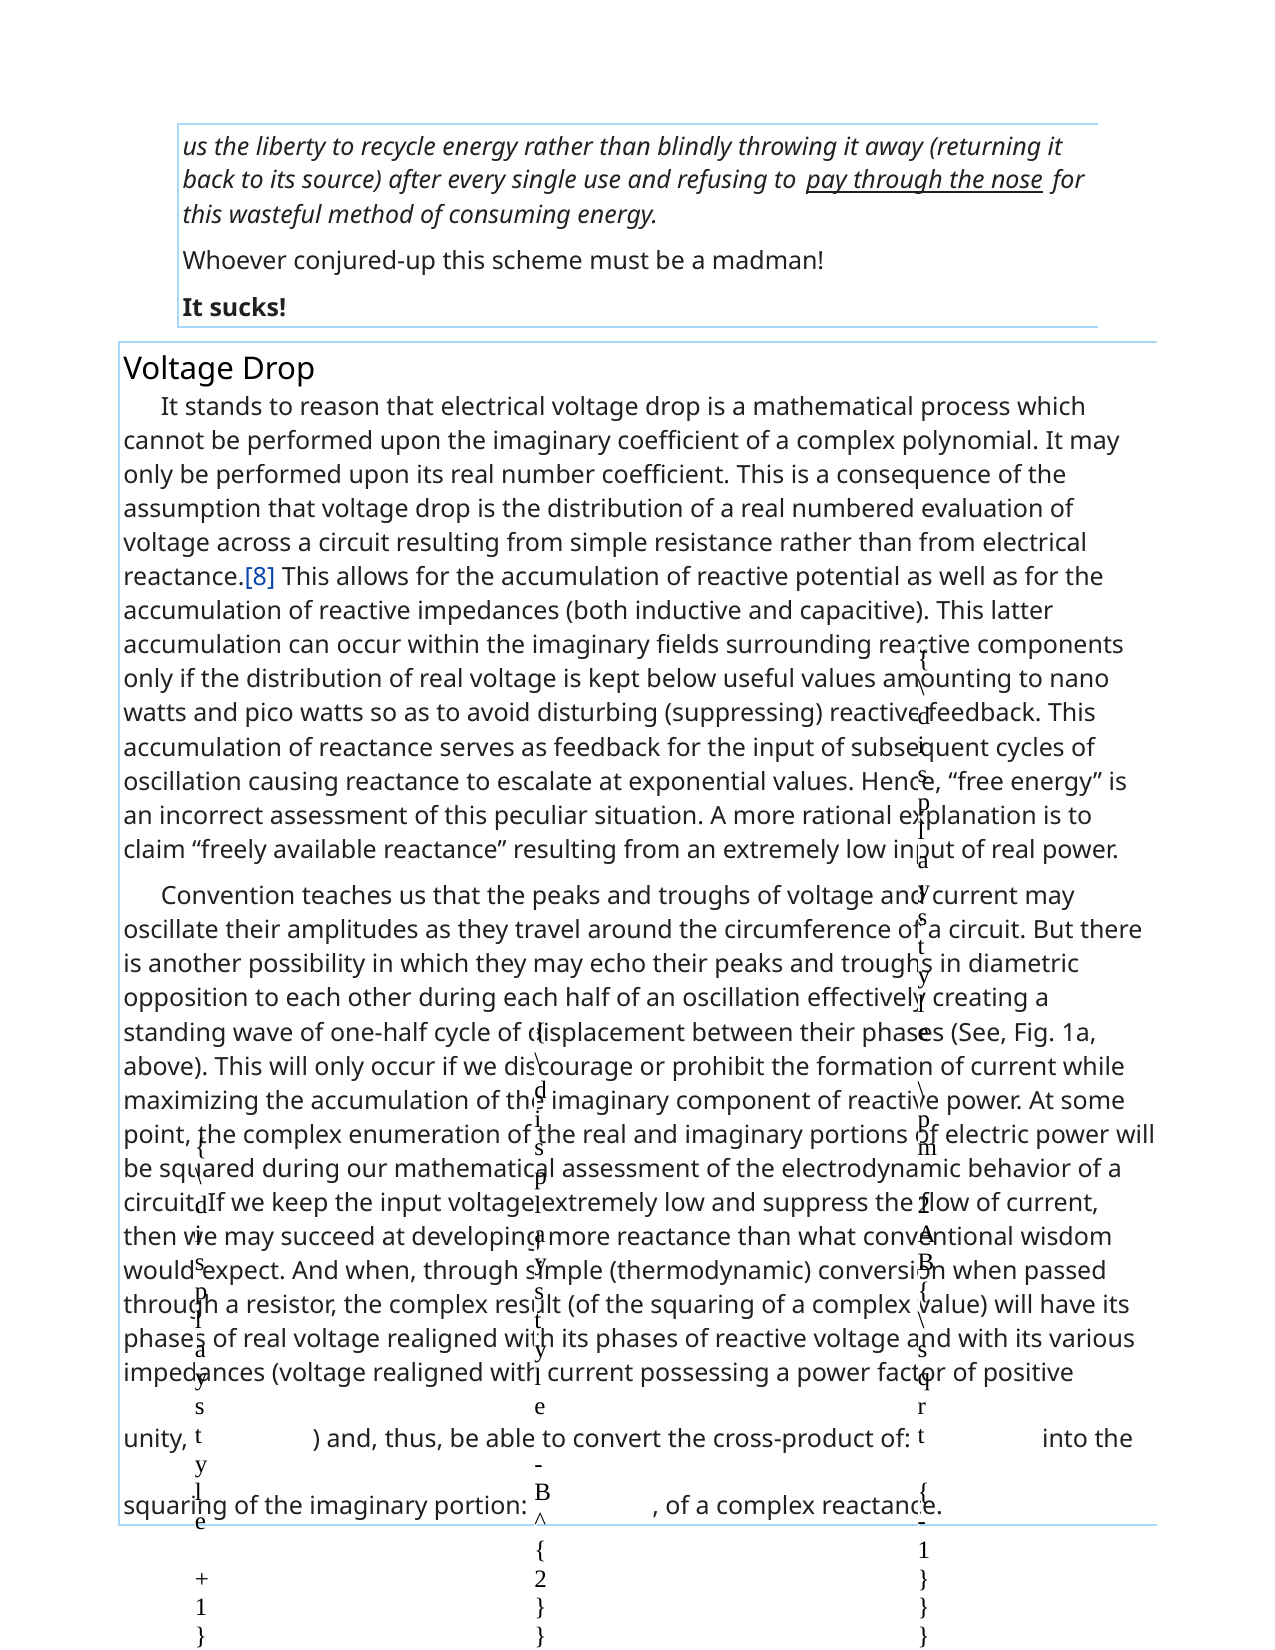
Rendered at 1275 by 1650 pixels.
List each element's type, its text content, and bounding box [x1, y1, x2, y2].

text It stands to reason that electrical voltage drop is a mathematical process which cannot be performed upon the imaginary coefficient of a complex polynomial. It may only be performed upon its real number coefficient. This is a consequence of the assumption that voltage drop is the distribution of a real numbered evaluation of voltage across a circuit resulting from simple resistance rather than from electrical reactance.[8] This allows for the accumulation of reactive potential as well as for the accumulation of reactive impedances (both inductive and capacitive). This latter accumulation can occur within the imaginary fields surrounding reactive components only if the distribution of real voltage is kept below useful values amounting to nano watts and pico watts so as to avoid disturbing (suppressing) reactive feedback. This accumulation of reactance serves as feedback for the input of subsequent cycles of oscillation causing reactance to escalate at exponential values. Hence, “free energy” is an incorrect assessment of this peculiar situation. A more rational explanation is to claim “freely available reactance” resulting from an extremely low input of real power. [120, 383, 1157, 865]
subtitle Voltage Drop [120, 343, 1157, 383]
text Whoever conjured-up this scheme must be a madman! [179, 238, 1098, 277]
text It sucks! [179, 284, 1098, 326]
text Convention teaches us that the peaks and troughs of voltage and current may oscillate their amplitudes as they travel around the circumference of a circuit. But there is another possibility in which they may echo their peaks and troughs in diametric opposition to each other during each half of an oscillation effectively creating a standing wave of one-half cycle of displacement between their phases (See, Fig. 1a, above). This will only occur if we discourage or prohibit the formation of current while maximizing the accumulation of the imaginary component of reactive power. At some point, the complex enumeration of the real and imaginary portions of electric power will be squared during our mathematical assessment of the electrodynamic behavior of a circuit. If we keep the input voltage extremely low and suppress the flow of current, then we may succeed at developing more reactance than what conventional wisdom would expect. And when, through simple (thermodynamic) conversion when passed through a resistor, the complex result (of the squaring of a complex value) will have its phases of real voltage realigned with its phases of reactive voltage and with its various impedances (voltage realigned with current possessing a power factor of positive unity, ) and, thus, be able to convert the cross-product of: into the squaring of the imaginary portion: , of a complex reactance. [120, 873, 917, 1524]
text us the liberty to recycle energy rather than blindly throwing it away (returning it back to its source) after every single use and refusing to pay through the nose for this wasteful method of consuming energy. [179, 125, 1098, 230]
text Convention teaches us that the peaks and troughs of voltage and current may oscillate their amplitudes as they travel around the circumference of a circuit. But there is another possibility in which they may echo their peaks and troughs in diametric opposition to each other during each half of an oscillation effectively creating a standing wave of one-half cycle of displacement between their phases (See, Fig. 1a, above). This will only occur if we discourage or prohibit the formation of current while maximizing the accumulation of the imaginary component of reactive power. At some point, the complex enumeration of the real and imaginary portions of electric power will be squared during our mathematical assessment of the electrodynamic behavior of a circuit. If we keep the input voltage extremely low and suppress the flow of current, then we may succeed at developing more reactance than what conventional wisdom would expect. And when, through simple (thermodynamic) conversion when passed through a resistor, the complex result (of the squaring of a complex value) will have its phases of real voltage realigned with its phases of reactive voltage and with its various impedances (voltage realigned with current possessing a power factor of positive unity, ) and, thus, be able to convert the cross-product of: into the squaring of the imaginary portion: , of a complex reactance. [920, 873, 1157, 1524]
